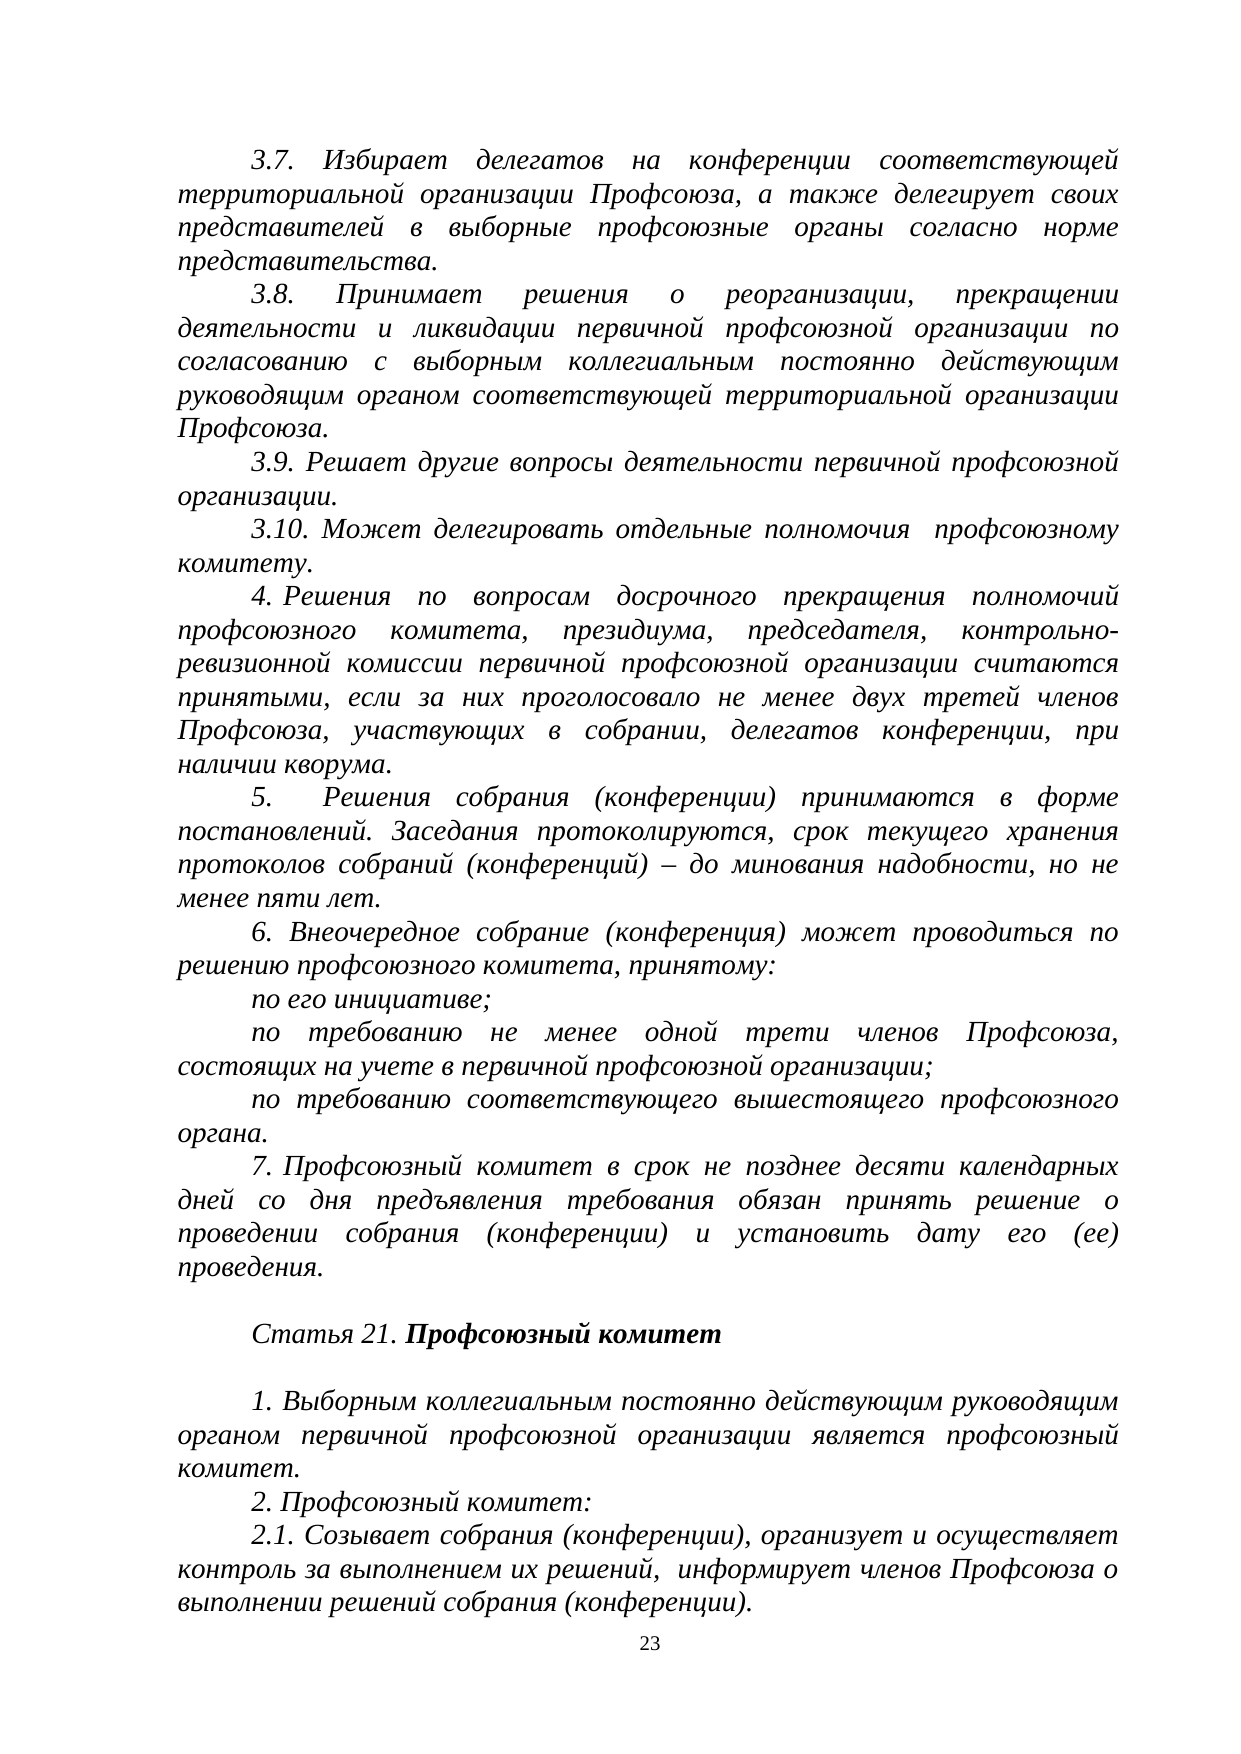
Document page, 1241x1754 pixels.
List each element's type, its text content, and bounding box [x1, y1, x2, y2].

text 4. Решения по вопросам досрочного прекращения полномочий профсоюзного комитета, президиума, председателя, контрольно-ревизионной комиссии первичной профсоюзной организации считаются принятыми, если за них проголосовало не менее двух третей членов Профсоюза, участвующих в собрании, делегатов конференции, при наличии кворума. [177, 578, 1122, 779]
text 5. Решения собрания (конференции) принимаются в форме постановлений. Заседания протоколируются, срок текущего хранения протоколов собраний (конференций) – до минования надобности, но не менее пяти лет. [177, 779, 1122, 914]
text 3.8. Принимает решения о реорганизации, прекращении деятельности и ликвидации первичной профсоюзной организации по согласованию с выборным коллегиальным постоянно действующим руководящим органом соответствующей территориальной организации Профсоюза. [177, 276, 1122, 444]
text 1. Выборным коллегиальным постоянно действующим руководящим органом первичной профсоюзной организации является профсоюзный комитет. [177, 1383, 1122, 1484]
text Статья 21. Профсоюзный комитет [177, 1316, 1122, 1350]
text 2.1. Созывает собрания (конференции), организует и осуществляет контроль за выполнением их решений, информирует членов Профсоюза о выполнении решений собрания (конференции). [177, 1517, 1122, 1618]
text 6. Внеочередное собрание (конференция) может проводиться по решению профсоюзного комитета, принятому: [177, 914, 1122, 981]
text 7. Профсоюзный комитет в срок не позднее десяти календарных дней со дня предъявления требования обязан принять решение о проведении собрания (конференции) и установить дату его (ее) проведения. [177, 1148, 1122, 1283]
text по его инициативе; [177, 981, 1122, 1014]
text 3.10. Может делегировать отдельные полномочия профсоюзному комитету. [177, 511, 1122, 578]
text 3.9. Решает другие вопросы деятельности первичной профсоюзной организации. [177, 444, 1122, 511]
text по требованию соответствующего вышестоящего профсоюзного органа. [177, 1081, 1122, 1148]
text по требованию не менее одной трети членов Профсоюза, состоящих на учете в первичной профсоюзной организации; [177, 1014, 1122, 1081]
text 3.7. Избирает делегатов на конференции соответствующей территориальной организации Профсоюза, а также делегирует своих представителей в выборные профсоюзные органы согласно норме представительства. [177, 142, 1122, 276]
text 2. Профсоюзный комитет: [177, 1484, 1122, 1517]
